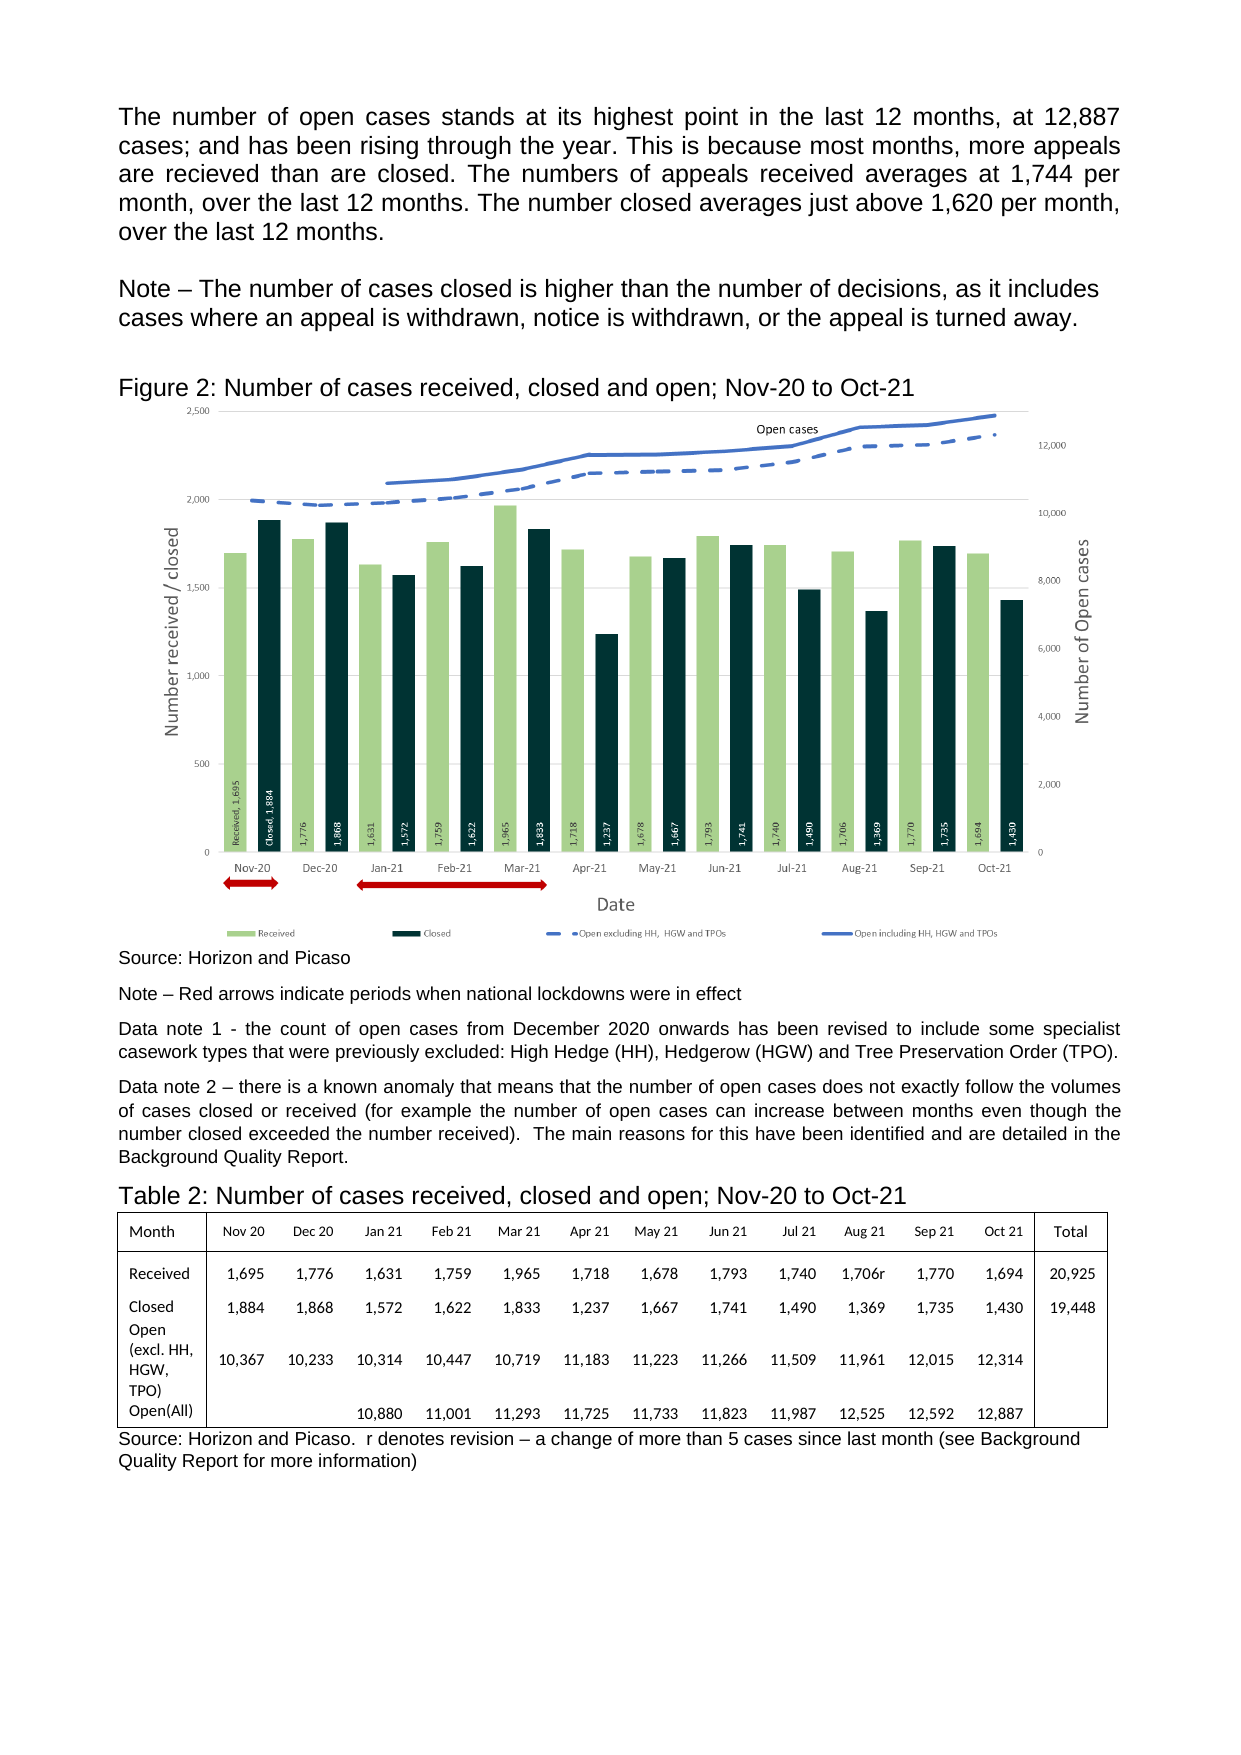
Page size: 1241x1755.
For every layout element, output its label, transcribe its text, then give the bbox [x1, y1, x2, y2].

table_cell [276, 1400, 344, 1427]
table_cell 1,237 [551, 1296, 620, 1319]
table_cell 20,925 [1035, 1252, 1107, 1296]
table_cell 1,868 [276, 1296, 344, 1319]
table_cell 1,718 [551, 1252, 620, 1296]
table_cell 11,725 [551, 1400, 620, 1427]
table_cell 1,694 [965, 1252, 1034, 1296]
text Source: Horizon and Picaso [118, 947, 1122, 968]
table_header Mar 21 [483, 1213, 551, 1251]
table_cell Open(All) [118, 1400, 206, 1427]
table_cell 1,678 [620, 1252, 689, 1296]
table_cell 1,706r [827, 1252, 896, 1296]
table_cell 1,490 [758, 1296, 827, 1319]
table_cell 11,183 [551, 1319, 620, 1400]
table_cell 11,266 [689, 1319, 758, 1400]
table_cell 11,001 [414, 1400, 482, 1427]
table_header Month [118, 1213, 206, 1251]
table_cell 1,884 [207, 1296, 276, 1319]
table_cell 1,695 [207, 1252, 276, 1296]
table_cell 1,759 [414, 1252, 482, 1296]
table_cell 10,233 [276, 1319, 344, 1400]
table_header Nov 20 [207, 1213, 276, 1251]
table_cell 11,293 [483, 1400, 551, 1427]
table_cell 1,740 [758, 1252, 827, 1296]
table_cell 11,987 [758, 1400, 827, 1427]
table_cell 12,592 [896, 1400, 965, 1427]
text Table 2: Number of cases received, closed and open; Nov-20 to Oct-21 [118, 1181, 1122, 1210]
table_header Jan 21 [345, 1213, 413, 1251]
text The number of open cases stands at its highest point in the last 12 months, at 12,887 cases; and has been rising through the year. This is because most months, more appeals are recieved than are closed. The numbers of appeals received averages at 1,744 per month, over the last 12 months. The number closed averages just above 1,620 per month, over the last 12 months. [118, 102, 1122, 246]
table_cell 11,509 [758, 1319, 827, 1400]
table_header Sep 21 [896, 1213, 965, 1251]
table_cell 12,887 [965, 1400, 1034, 1427]
table_cell 10,367 [207, 1319, 276, 1400]
table_cell 1,667 [620, 1296, 689, 1319]
table_cell [1035, 1319, 1107, 1400]
table_cell 1,631 [345, 1252, 413, 1296]
text Data note 2 – there is a known anomaly that means that the number of open cases does not exactly follow the volumes of cases closed or received (for example the number of open cases can increase between months even though the number closed exceeded the number received). The main reasons for this have been identified and are detailed in the Background Quality Report. [118, 1076, 1122, 1167]
table_cell 1,776 [276, 1252, 344, 1296]
table_header Feb 21 [414, 1213, 482, 1251]
table_header Dec 20 [276, 1213, 344, 1251]
table_cell 1,965 [483, 1252, 551, 1296]
table_cell 11,961 [827, 1319, 896, 1400]
table_cell 1,622 [414, 1296, 482, 1319]
table_cell 1,369 [827, 1296, 896, 1319]
text Data note 1 - the count of open cases from December 2020 onwards has been revised to include some specialist casework types that were previously excluded: High Hedge (HH), Hedgerow (HGW) and Tree Preservation Order (TPO). [118, 1018, 1122, 1062]
table_cell Open (excl. HH, HGW, TPO) [118, 1319, 206, 1400]
table_cell 11,223 [620, 1319, 689, 1400]
table_cell 12,525 [827, 1400, 896, 1427]
table_cell [207, 1400, 276, 1427]
table_header Jun 21 [689, 1213, 758, 1251]
table_header Apr 21 [551, 1213, 620, 1251]
table_header Oct 21 [965, 1213, 1034, 1251]
table_cell 12,314 [965, 1319, 1034, 1400]
text Note – The number of cases closed is higher than the number of decisions, as it includes cases where an appeal is withdrawn, notice is withdrawn, or the appeal is turned away. [118, 274, 1122, 332]
table_cell 19,448 [1035, 1296, 1107, 1319]
table_cell 12,015 [896, 1319, 965, 1400]
table_header Jul 21 [758, 1213, 827, 1251]
text Source: Horizon and Picaso. r denotes revision – a change of more than 5 cases since last month (see Background Quality Report for more information) [118, 1428, 1122, 1471]
table_cell 1,572 [345, 1296, 413, 1319]
table_cell 11,823 [689, 1400, 758, 1427]
table_cell 10,447 [414, 1319, 482, 1400]
table_cell 11,733 [620, 1400, 689, 1427]
table_cell 10,880 [345, 1400, 413, 1427]
table_cell 1,430 [965, 1296, 1034, 1319]
table_cell 10,314 [345, 1319, 413, 1400]
table_cell Received [118, 1252, 206, 1296]
table_cell 1,793 [689, 1252, 758, 1296]
table_header Total [1035, 1213, 1107, 1251]
table_cell Closed [118, 1296, 206, 1319]
table_cell 1,741 [689, 1296, 758, 1319]
table_header May 21 [620, 1213, 689, 1251]
table_cell 1,770 [896, 1252, 965, 1296]
table_cell 10,719 [483, 1319, 551, 1400]
table_cell 1,735 [896, 1296, 965, 1319]
text Note – Red arrows indicate periods when national lockdowns were in effect [118, 982, 1122, 1004]
table_header Aug 21 [827, 1213, 896, 1251]
table_cell 1,833 [483, 1296, 551, 1319]
table_cell [1035, 1400, 1107, 1427]
text Figure 2: Number of cases received, closed and open; Nov-20 to Oct-21 [118, 373, 1122, 402]
